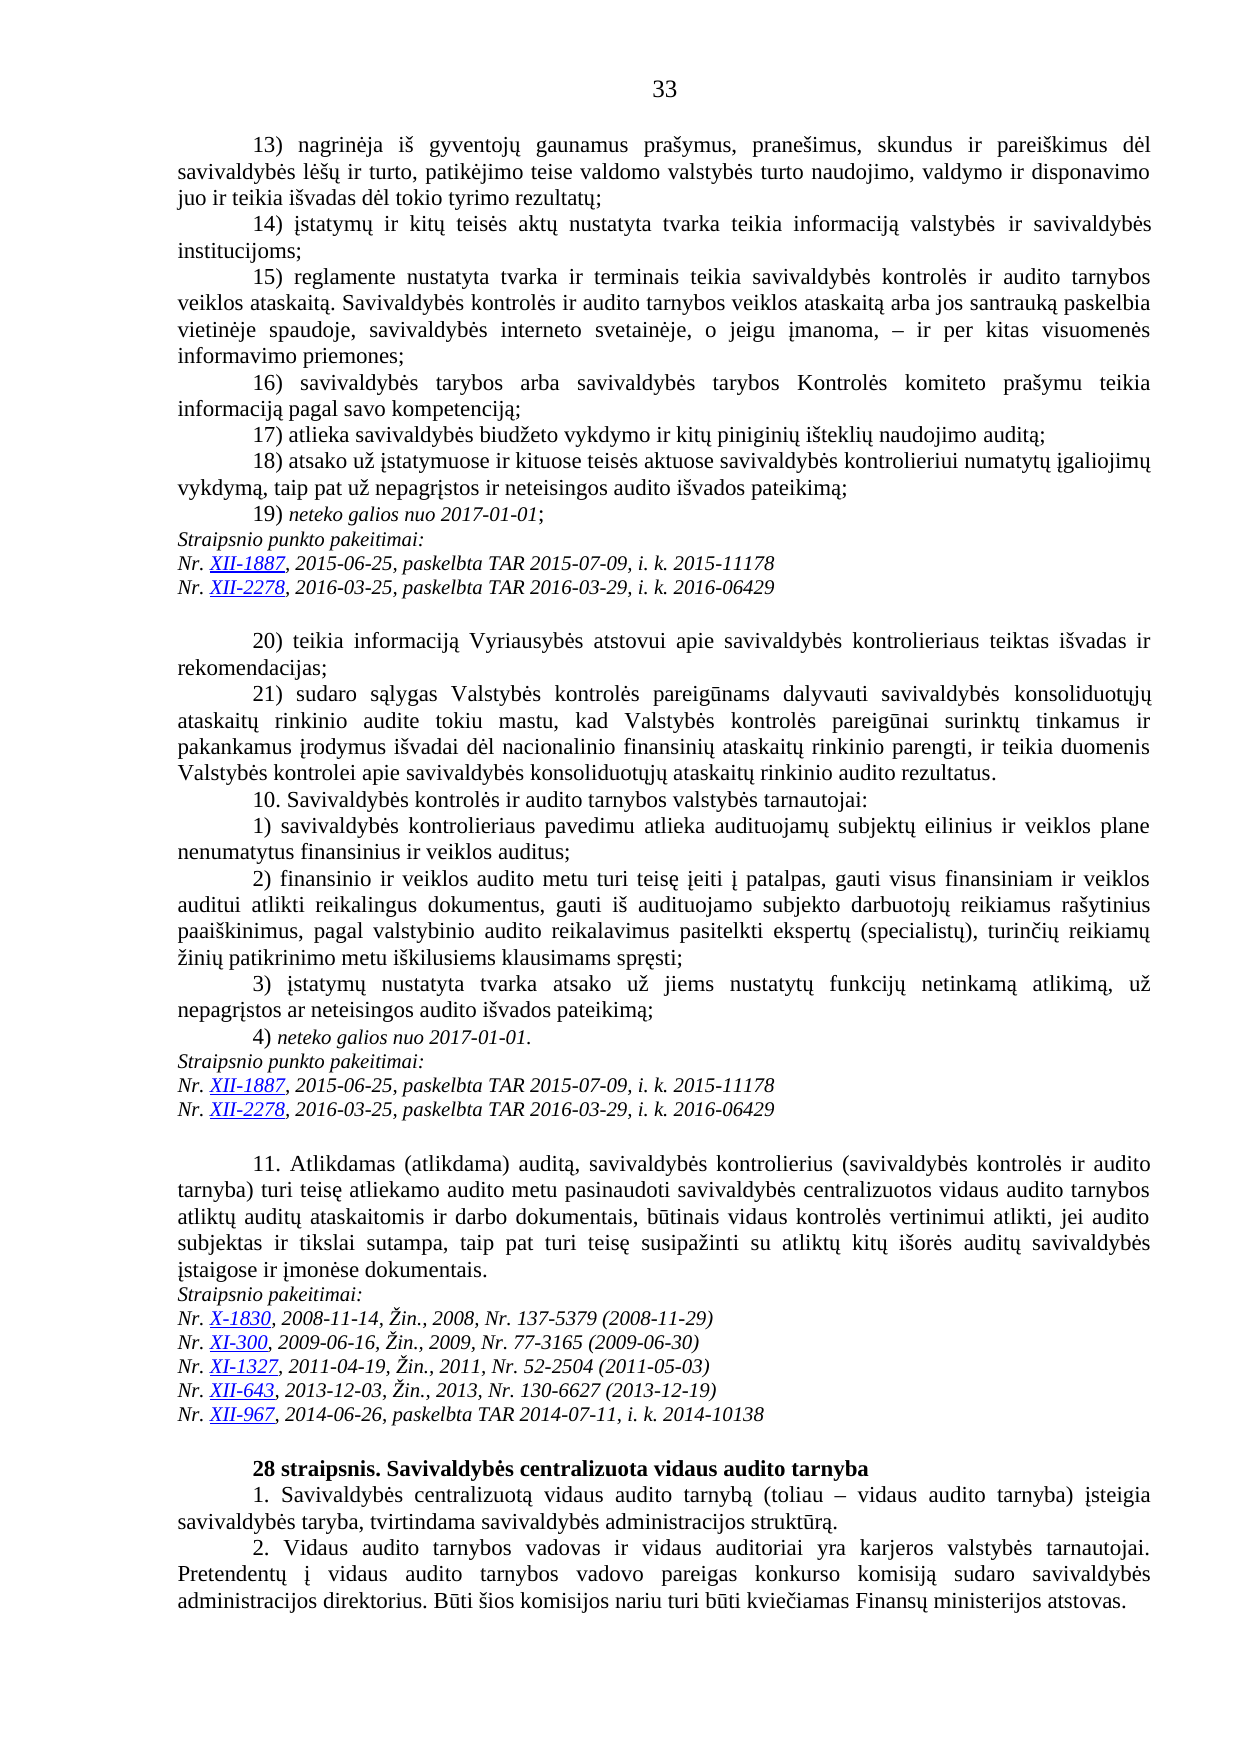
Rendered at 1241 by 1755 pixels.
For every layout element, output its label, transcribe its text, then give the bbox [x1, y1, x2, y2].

text 10. Savivaldybės kontrolės ir audito tarnybos valstybės tarnautojai: [177, 786, 1152, 812]
text 19) neteko galios nuo 2017-01-01; [177, 500, 1152, 527]
text 28 straipsnis. Savivaldybės centralizuota vidaus audito tarnyba [177, 1455, 1152, 1481]
text 1. Savivaldybės centralizuotą vidaus audito tarnybą (toliau – vidaus audito tarnyba) įsteigia savivaldybės taryba, tvirtindama savivaldybės administracijos struktūrą. [177, 1481, 1152, 1534]
text 15) reglamente nustatyta tvarka ir terminais teikia savivaldybės kontrolės ir audito tarnybos veiklos ataskaitą. Savivaldybės kontrolės ir audito tarnybos veiklos ataskaitą arba jos santrauką paskelbia vietinėje spaudoje, savivaldybės interneto svetainėje, o jeigu įmanoma, – ir per kitas visuomenės informavimo priemones; [177, 263, 1152, 368]
text Nr. XII-1887, 2015-06-25, paskelbta TAR 2015-07-09, i. k. 2015-11178 [177, 551, 1152, 575]
text Straipsnio punkto pakeitimai: [177, 527, 1152, 551]
text 16) savivaldybės tarybos arba savivaldybės tarybos Kontrolės komiteto prašymu teikia informaciją pagal savo kompetenciją; [177, 368, 1152, 421]
text 13) nagrinėja iš gyventojų gaunamus prašymus, pranešimus, skundus ir pareiškimus dėl savivaldybės lėšų ir turto, patikėjimo teise valdomo valstybės turto naudojimo, valdymo ir disponavimo juo ir teikia išvadas dėl tokio tyrimo rezultatų; [177, 131, 1152, 210]
text 3) įstatymų nustatyta tvarka atsako už jiems nustatytų funkcijų netinkamą atlikimą, už nepagrįstos ar neteisingos audito išvados pateikimą; [177, 970, 1152, 1023]
text Nr. XII-1887, 2015-06-25, paskelbta TAR 2015-07-09, i. k. 2015-11178 [177, 1073, 1152, 1097]
text Nr. XII-2278, 2016-03-25, paskelbta TAR 2016-03-29, i. k. 2016-06429 [177, 1097, 1152, 1121]
text Nr. XII-2278, 2016-03-25, paskelbta TAR 2016-03-29, i. k. 2016-06429 [177, 575, 1152, 599]
text 18) atsako už įstatymuose ir kituose teisės aktuose savivaldybės kontrolieriui numatytų įgaliojimų vykdymą, taip pat už nepagrįstos ir neteisingos audito išvados pateikimą; [177, 448, 1152, 500]
text Nr. XI-300, 2009-06-16, Žin., 2009, Nr. 77-3165 (2009-06-30) [177, 1330, 1152, 1354]
text Straipsnio pakeitimai: [177, 1282, 1152, 1306]
text 17) atlieka savivaldybės biudžeto vykdymo ir kitų piniginių išteklių naudojimo auditą; [177, 421, 1152, 448]
text 14) įstatymų ir kitų teisės aktų nustatyta tvarka teikia informaciją valstybės ir savivaldybės institucijoms; [177, 210, 1152, 263]
text Nr. XII-967, 2014-06-26, paskelbta TAR 2014-07-11, i. k. 2014-10138 [177, 1402, 1152, 1426]
text 21) sudaro sąlygas Valstybės kontrolės pareigūnams dalyvauti savivaldybės konsoliduotųjų ataskaitų rinkinio audite tokiu mastu, kad Valstybės kontrolės pareigūnai surinktų tinkamus ir pakankamus įrodymus išvadai dėl nacionalinio finansinių ataskaitų rinkinio parengti, ir teikia duomenis Valstybės kontrolei apie savivaldybės konsoliduotųjų ataskaitų rinkinio audito rezultatus. [177, 680, 1152, 786]
text Straipsnio punkto pakeitimai: [177, 1049, 1152, 1073]
text Nr. XI-1327, 2011-04-19, Žin., 2011, Nr. 52-2504 (2011-05-03) [177, 1354, 1152, 1378]
text 4) neteko galios nuo 2017-01-01. [177, 1023, 1152, 1049]
text 1) savivaldybės kontrolieriaus pavedimu atlieka audituojamų subjektų eilinius ir veiklos plane nenumatytus finansinius ir veiklos auditus; [177, 812, 1152, 865]
text 20) teikia informaciją Vyriausybės atstovui apie savivaldybės kontrolieriaus teiktas išvadas ir rekomendacijas; [177, 628, 1152, 680]
text Nr. XII-643, 2013-12-03, Žin., 2013, Nr. 130-6627 (2013-12-19) [177, 1378, 1152, 1402]
text Nr. X-1830, 2008-11-14, Žin., 2008, Nr. 137-5379 (2008-11-29) [177, 1306, 1152, 1330]
text 2) finansinio ir veiklos audito metu turi teisę įeiti į patalpas, gauti visus finansiniam ir veiklos auditui atlikti reikalingus dokumentus, gauti iš audituojamo subjekto darbuotojų reikiamus rašytinius paaiškinimus, pagal valstybinio audito reikalavimus pasitelkti ekspertų (specialistų), turinčių reikiamų žinių patikrinimo metu iškilusiems klausimams spręsti; [177, 865, 1152, 970]
text 2. Vidaus audito tarnybos vadovas ir vidaus auditoriai yra karjeros valstybės tarnautojai. Pretendentų į vidaus audito tarnybos vadovo pareigas konkurso komisiją sudaro savivaldybės administracijos direktorius. Būti šios komisijos nariu turi būti kviečiamas Finansų ministerijos atstovas. [177, 1534, 1152, 1613]
text 11. Atlikdamas (atlikdama) auditą, savivaldybės kontrolierius (savivaldybės kontrolės ir audito tarnyba) turi teisę atliekamo audito metu pasinaudoti savivaldybės centralizuotos vidaus audito tarnybos atliktų auditų ataskaitomis ir darbo dokumentais, būtinais vidaus kontrolės vertinimui atlikti, jei audito subjektas ir tikslai sutampa, taip pat turi teisę susipažinti su atliktų kitų išorės auditų savivaldybės įstaigose ir įmonėse dokumentais. [177, 1150, 1152, 1282]
